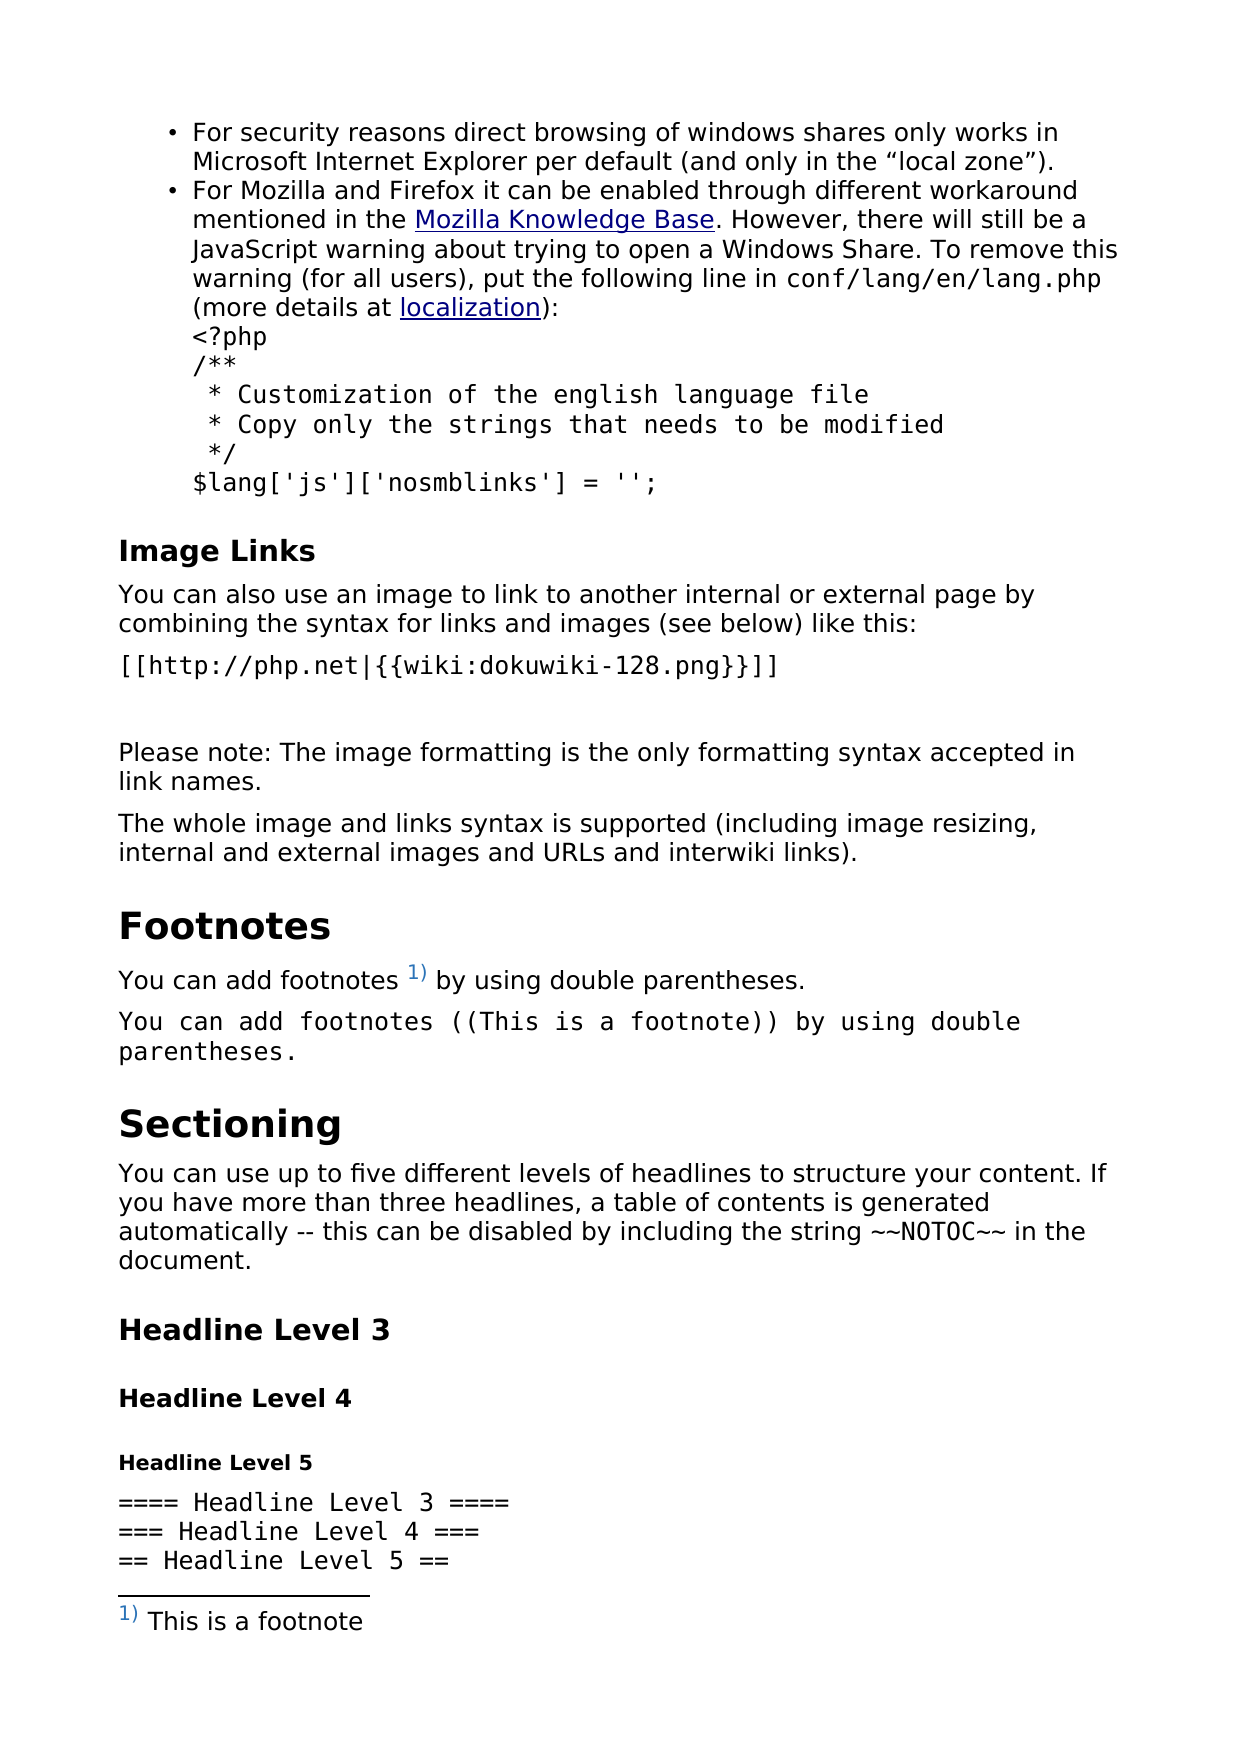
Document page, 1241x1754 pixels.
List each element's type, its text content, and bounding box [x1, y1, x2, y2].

subtitle Sectioning [118, 1103, 1122, 1146]
subtitle Headline Level 5 [118, 1451, 1122, 1475]
text You can add footnotes by using double parentheses. [118, 961, 1122, 995]
text You can also use an image to link to another internal or external page by combining the syntax for links and images (see below) like this: [118, 581, 1122, 639]
text You can add footnotes ((This is a footnote)) by using double parentheses. [118, 1008, 1122, 1066]
subtitle Headline Level 4 [118, 1384, 1122, 1414]
subtitle Footnotes [118, 905, 1122, 948]
text Please note: The image formatting is the only formatting syntax accepted in link names. [118, 738, 1122, 797]
list For security reasons direct browsing of windows shares only works in Microsoft Internet Explorer per default (and only in the “local zone”). [177, 118, 1122, 176]
text You can use up to five different levels of headlines to structure your content. If you have more than three headlines, a table of contents is generated automatically -- this can be disabled by including the string ~~NOTOC~~ in the document. [118, 1159, 1122, 1276]
text The whole image and links syntax is supported (including image resizing, internal and external images and URLs and interwiki links). [118, 809, 1122, 867]
text This is a footnote [118, 1602, 1122, 1636]
text ==== Headline Level 3 ==== === Headline Level 4 === == Headline Level 5 == [118, 1488, 1122, 1575]
list For Mozilla and Firefox it can be enabled through different workaround mentioned in the Mozilla Knowledge Base. However, there will still be a JavaScript warning about trying to open a Windows Share. To remove this warning (for all users), put the following line in conf/lang/en/lang.php (more details at localization): [177, 176, 1122, 322]
text [[http://php.net|{{wiki:dokuwiki-128.png}}]] [118, 651, 1122, 681]
subtitle Image Links [118, 534, 1122, 568]
list <?php /** * Customization of the english language file * Copy only the strings that needs to be modified */ $lang['js']['nosmblinks'] = ''; [177, 322, 1122, 497]
subtitle Headline Level 3 [118, 1313, 1122, 1347]
